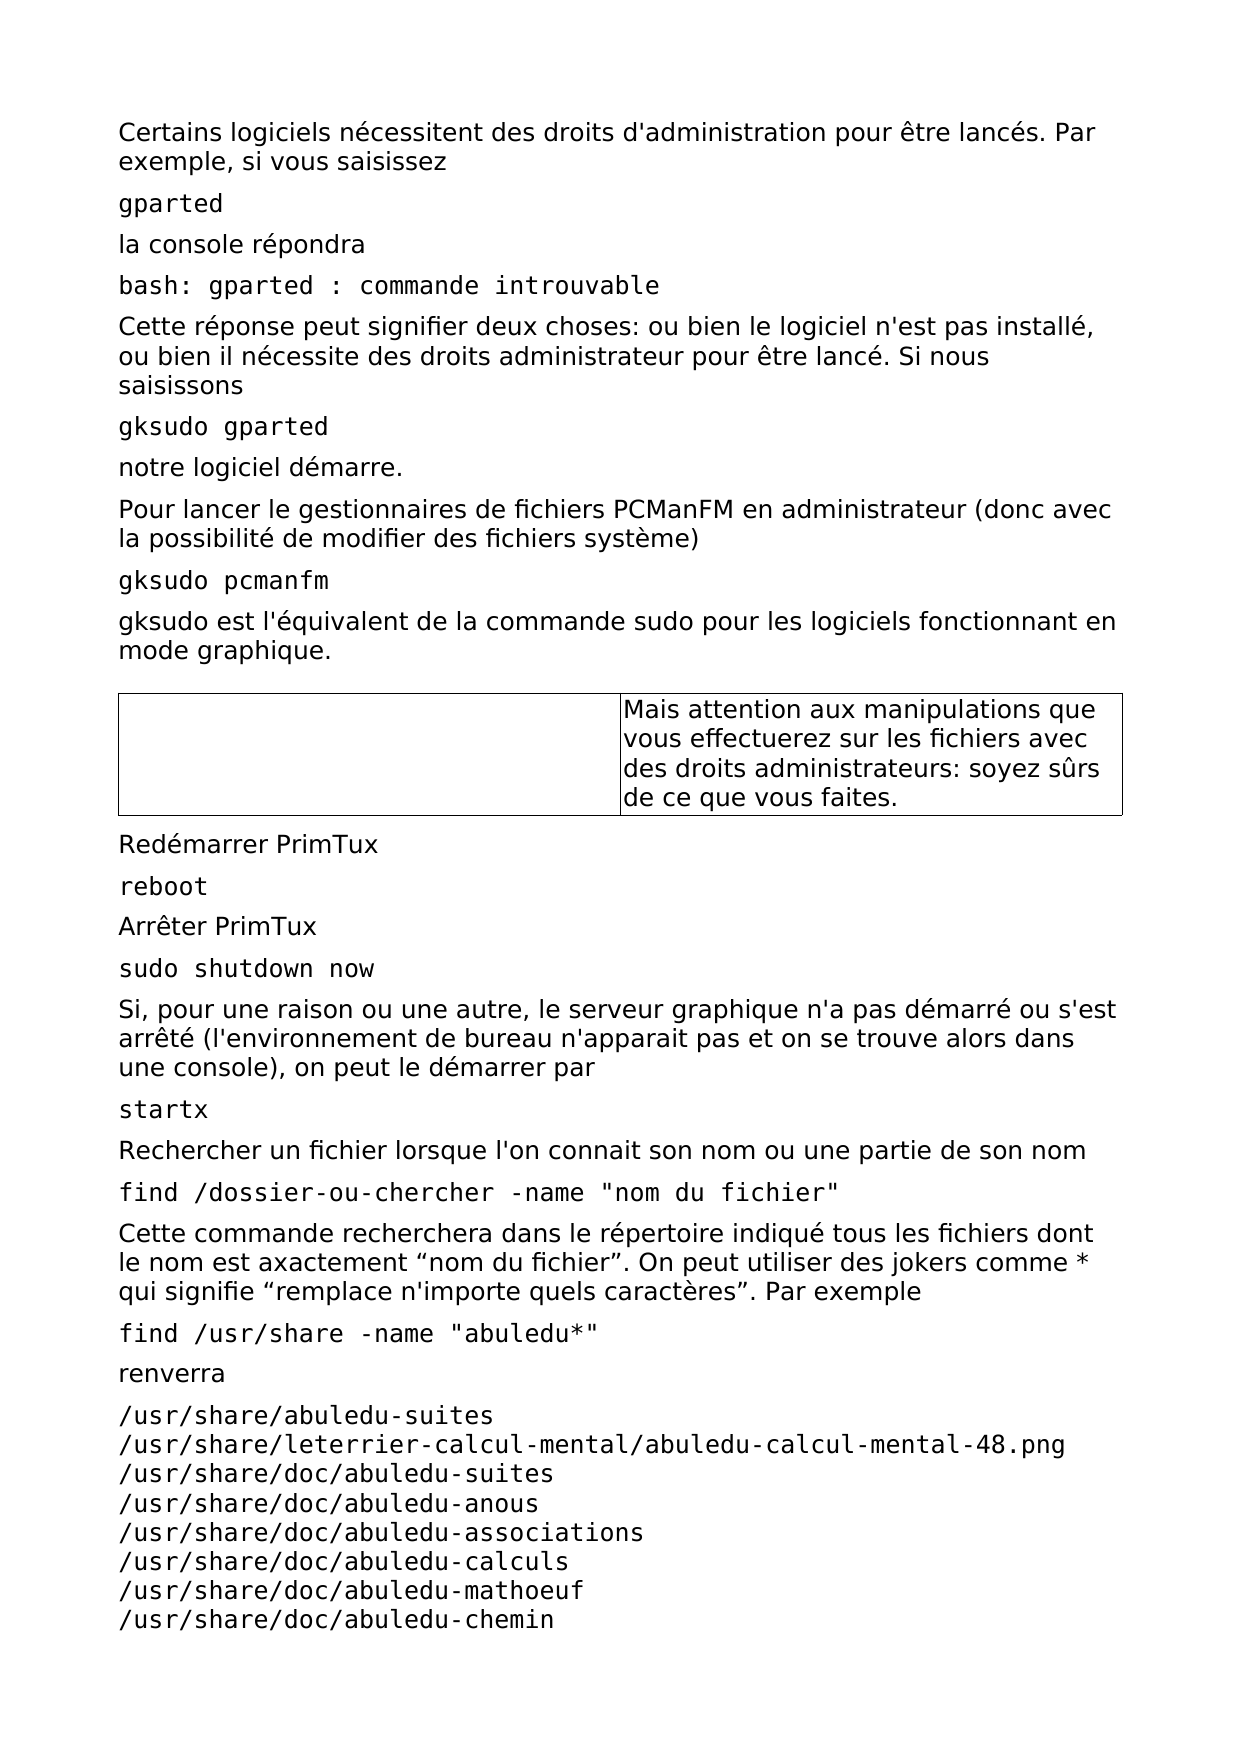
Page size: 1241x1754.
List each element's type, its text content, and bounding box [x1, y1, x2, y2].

text gparted [118, 189, 1122, 218]
text find /dossier-ou-chercher -name "nom du fichier" [118, 1178, 1122, 1207]
table_header Mais attention aux manipulations que vous effectuerez sur les fichiers avec des droits administrateurs: soyez sûrs de ce que vous faites. [621, 694, 1122, 815]
text notre logiciel démarre. [118, 453, 1122, 483]
text reboot [118, 872, 1122, 901]
text Arrêter PrimTux [118, 913, 1122, 942]
text la console répondra [118, 230, 1122, 259]
text Pour lancer le gestionnaires de fichiers PCManFM en administrateur (donc avec la possibilité de modifier des fichiers système) [118, 495, 1122, 553]
text find /usr/share -name "abuledu*" [118, 1319, 1122, 1348]
text bash: gparted : commande introuvable [118, 272, 1122, 301]
text renverra [118, 1360, 1122, 1389]
text Cette réponse peut signifier deux choses: ou bien le logiciel n'est pas installé, ou bien il nécessite des droits administrateur pour être lancé. Si nous saisissons [118, 312, 1122, 400]
text gksudo est l'équivalent de la commande sudo pour les logiciels fonctionnant en mode graphique. [118, 607, 1122, 665]
text Cette commande recherchera dans le répertoire indiqué tous les fichiers dont le nom est axactement “nom du fichier”. On peut utiliser des jokers comme * qui signifie “remplace n'importe quels caractères”. Par exemple [118, 1219, 1122, 1306]
text Redémarrer PrimTux [118, 830, 1122, 859]
text Certains logiciels nécessitent des droits d'administration pour être lancés. Par exemple, si vous saisissez [118, 118, 1122, 176]
text sudo shutdown now [118, 954, 1122, 983]
text gksudo pcmanfm [118, 566, 1122, 595]
text startx [118, 1095, 1122, 1124]
text gksudo gparted [118, 412, 1122, 442]
text Rechercher un fichier lorsque l'on connait son nom ou une partie de son nom [118, 1136, 1122, 1165]
text /usr/share/abuledu-suites /usr/share/leterrier-calcul-mental/abuledu-calcul-mental-48.png /usr/share/doc/abuledu-suites /usr/share/doc/abuledu-anous /usr/share/doc/abuledu-associations /usr/share/doc/abuledu-calculs /usr/share/doc/abuledu-mathoeuf /usr/share/doc/abuledu-chemin [118, 1401, 1122, 1635]
table_header [119, 694, 620, 815]
text Si, pour une raison ou une autre, le serveur graphique n'a pas démarré ou s'est arrêté (l'environnement de bureau n'apparait pas et on se trouve alors dans une console), on peut le démarrer par [118, 995, 1122, 1083]
